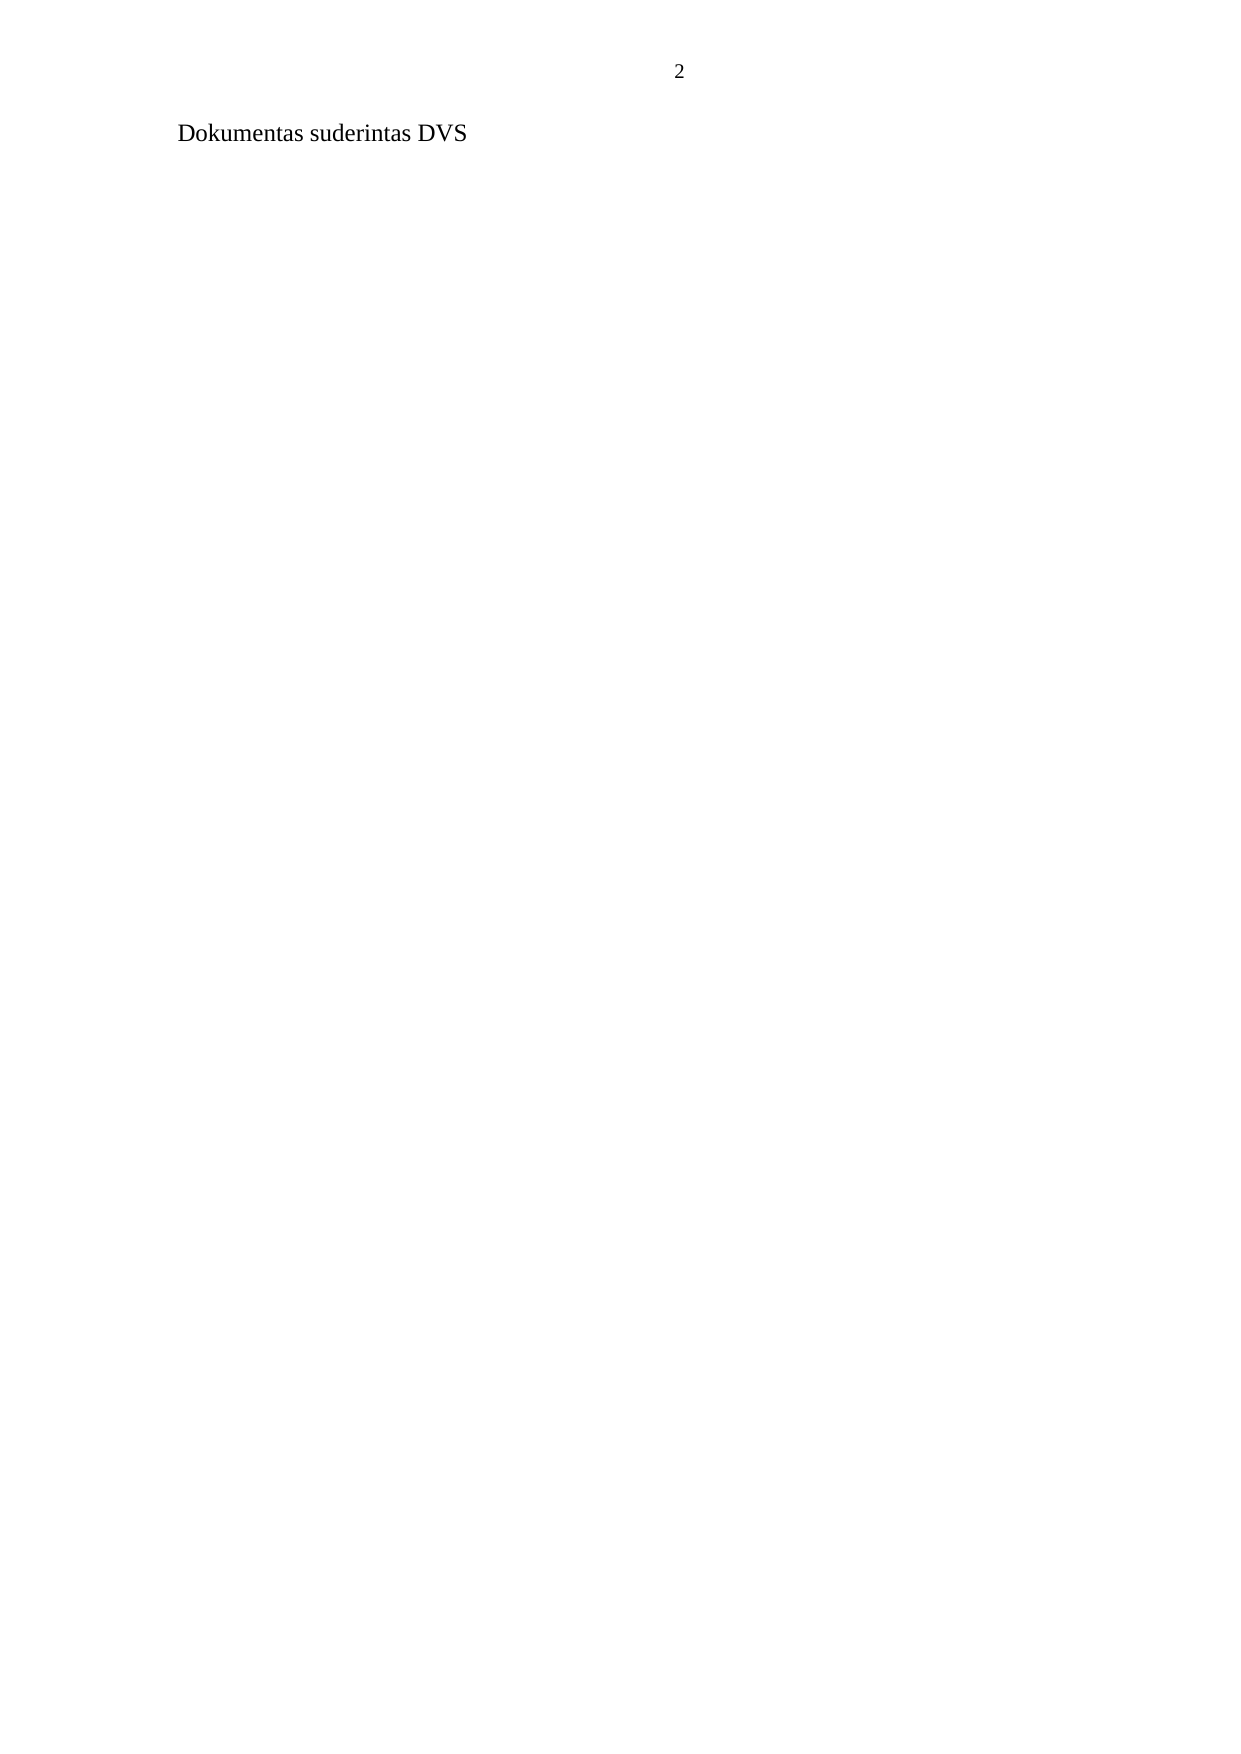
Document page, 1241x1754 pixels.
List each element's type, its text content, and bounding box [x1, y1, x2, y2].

text Dokumentas suderintas DVS [177, 118, 1181, 147]
